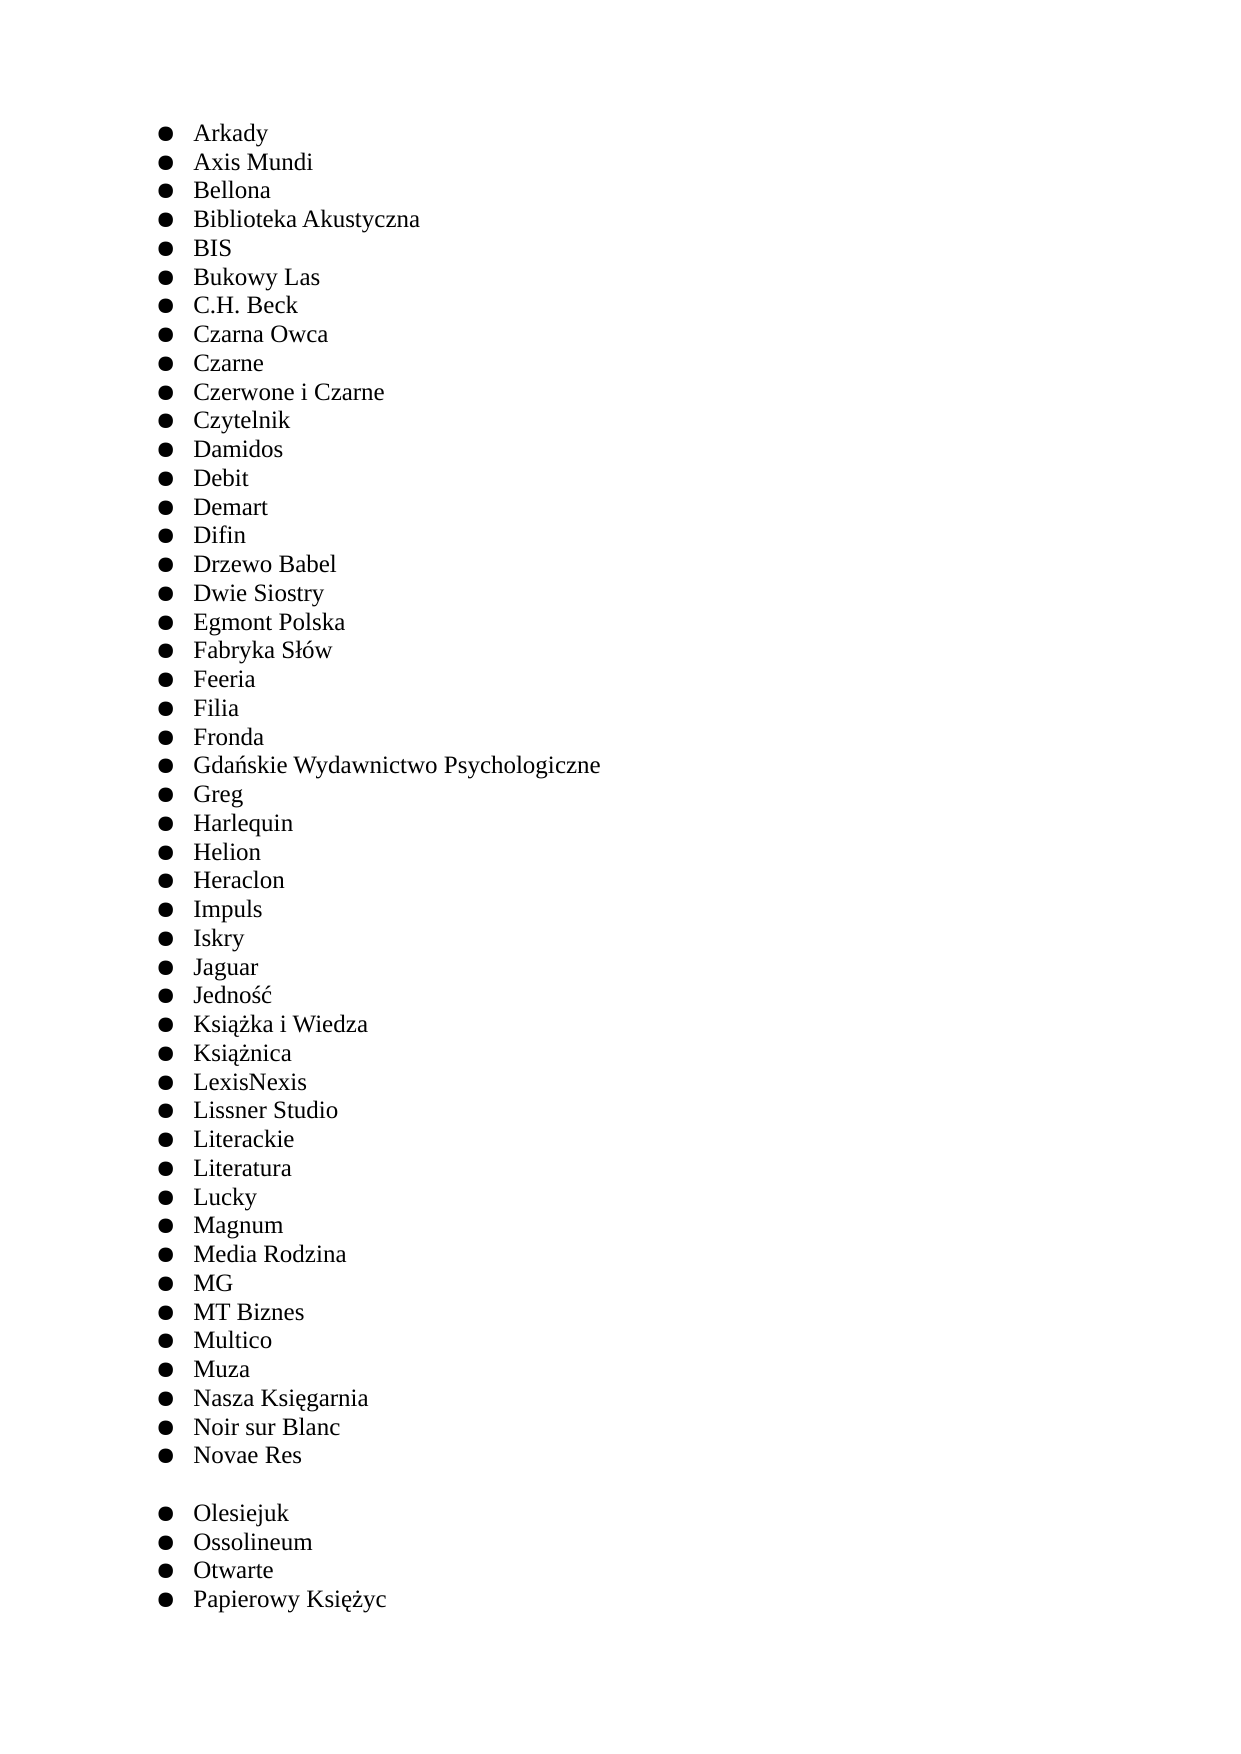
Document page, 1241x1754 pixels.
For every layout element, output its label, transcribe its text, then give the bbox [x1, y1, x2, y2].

list Ossolineum [156, 1527, 1122, 1556]
list Helion [156, 837, 1122, 866]
list Demart [156, 492, 1122, 521]
list Dwie Siostry [156, 578, 1122, 607]
list Iskry [156, 923, 1122, 952]
list Drzewo Babel [156, 549, 1122, 578]
list Muza [156, 1354, 1122, 1383]
list Feeria [156, 664, 1122, 693]
list Literackie [156, 1124, 1122, 1153]
list MT Biznes [156, 1297, 1122, 1326]
list Olesiejuk [156, 1498, 1122, 1527]
list C.H. Beck [156, 291, 1122, 319]
list Lucky [156, 1182, 1122, 1211]
list Papierowy Księżyc [156, 1584, 1122, 1613]
list BIS [156, 233, 1122, 262]
list Książnica [156, 1038, 1122, 1067]
list Arkady [156, 118, 1122, 147]
list LexisNexis [156, 1067, 1122, 1096]
list Egmont Polska [156, 607, 1122, 636]
list MG [156, 1268, 1122, 1297]
list Axis Mundi [156, 147, 1122, 176]
list Noir sur Blanc [156, 1412, 1122, 1441]
list Nasza Księgarnia [156, 1383, 1122, 1412]
list Literatura [156, 1153, 1122, 1182]
list Novae Res [156, 1441, 1122, 1469]
list Harlequin [156, 808, 1122, 837]
list Czarna Owca [156, 319, 1122, 348]
list Gdańskie Wydawnictwo Psychologiczne [156, 751, 1122, 779]
list Bukowy Las [156, 262, 1122, 291]
list Otwarte [156, 1556, 1122, 1584]
list Magnum [156, 1211, 1122, 1239]
list Media Rodzina [156, 1239, 1122, 1268]
list Jaguar [156, 952, 1122, 981]
list Fabryka Słów [156, 636, 1122, 664]
list Czerwone i Czarne [156, 377, 1122, 406]
list Książka i Wiedza [156, 1009, 1122, 1038]
list Impuls [156, 894, 1122, 923]
list Jedność [156, 981, 1122, 1009]
list Filia [156, 693, 1122, 722]
list Heraclon [156, 866, 1122, 894]
list Czarne [156, 348, 1122, 377]
list Fronda [156, 722, 1122, 751]
list Difin [156, 521, 1122, 549]
list Debit [156, 463, 1122, 492]
list Czytelnik [156, 406, 1122, 434]
list Biblioteka Akustyczna [156, 204, 1122, 233]
list Damidos [156, 434, 1122, 463]
list Multico [156, 1326, 1122, 1354]
list Greg [156, 779, 1122, 808]
list Lissner Studio [156, 1096, 1122, 1124]
list Bellona [156, 176, 1122, 204]
